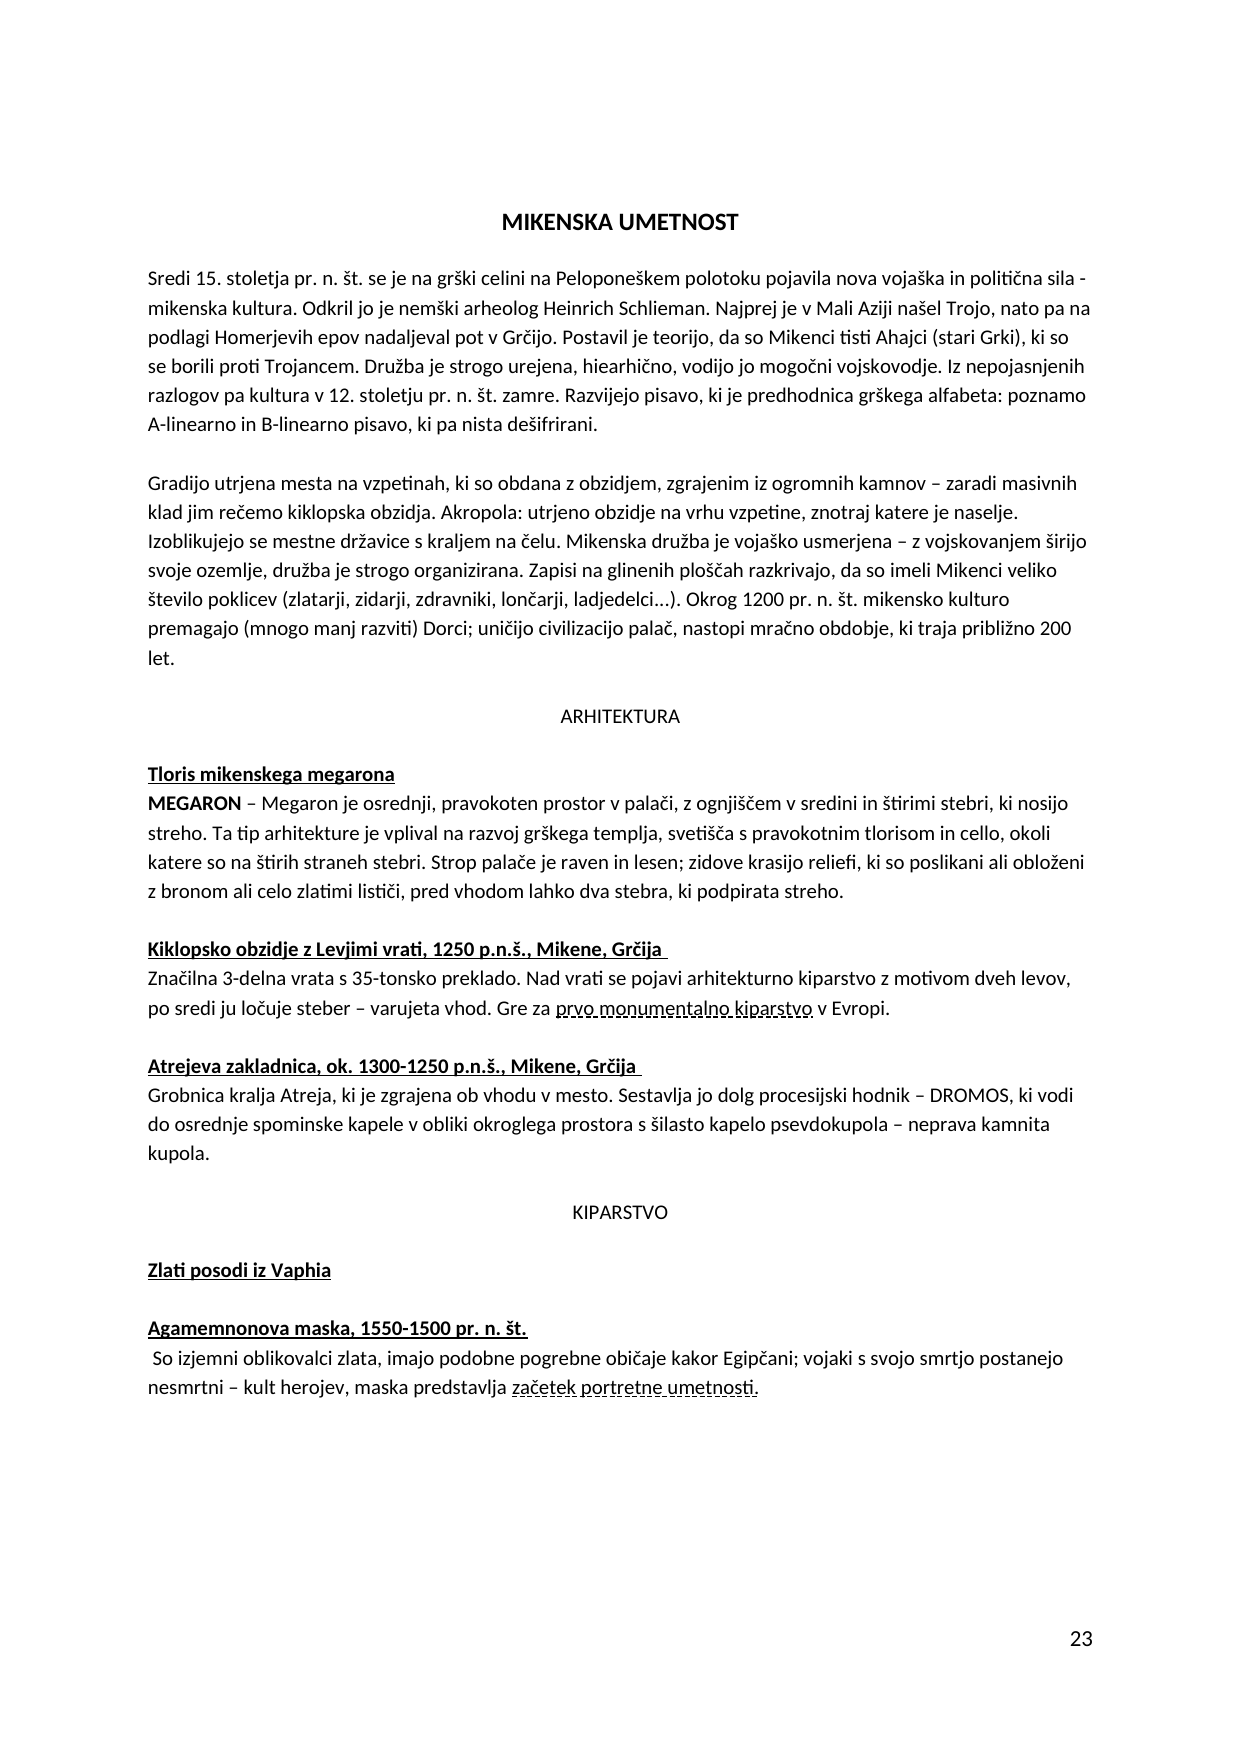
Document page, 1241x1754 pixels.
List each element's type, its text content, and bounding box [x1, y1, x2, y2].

text Sredi 15. stoletja pr. n. št. se je na grški celini na Peloponeškem polotoku pojavila nova vojaška in politična sila - mikenska kultura. Odkril jo je nemški arheolog Heinrich Schlieman. Najprej je v Mali Aziji našel Trojo, nato pa na podlagi Homerjevih epov nadaljeval pot v Grčijo. Postavil je teorijo, da so Mikenci tisti Ahajci (stari Grki), ki so se borili proti Trojancem. Družba je strogo urejena, hiearhično, vodijo jo mogočni vojskovodje. Iz nepojasnjenih razlogov pa kultura v 12. stoletju pr. n. št. zamre. Razvijejo pisavo, ki je predhodnica grškega alfabeta: poznamo A-linearno in B-linearno pisavo, ki pa nista dešifrirani. [148, 266, 1093, 437]
text MEGARON – Megaron je osrednji, pravokoten prostor v palači, z ognjiščem v sredini in štirimi stebri, ki nosijo streho. Ta tip arhitekture je vplival na razvoj grškega templja, svetišča s pravokotnim tlorisom in cello, okoli katere so na štirih straneh stebri. Strop palače je raven in lesen; zidove krasijo reliefi, ki so poslikani ali obloženi z bronom ali celo zlatimi lističi, pred vhodom lahko dva stebra, ki podpirata streho. [148, 791, 1093, 903]
text ARHITEKTURA [148, 703, 1093, 728]
text Značilna 3-delna vrata s 35-tonsko preklado. Nad vrati se pojavi arhitekturno kiparstvo z motivom dveh levov, po sredi ju ločuje steber – varujeta vhod. Gre za prvo monumentalno kiparstvo v Evropi. [148, 966, 1093, 1020]
text Grobnica kralja Atreja, ki je zgrajena ob vhodu v mesto. Sestavlja jo dolg procesijski hodnik – DROMOS, ki vodi do osrednje spominske kapele v obliki okroglega prostora s šilasto kapelo psevdokupola – neprava kamnita kupola. [148, 1082, 1093, 1166]
text Agamemnonova maska, 1550-1500 pr. n. št. [148, 1316, 1093, 1341]
text Kiklopsko obzidje z Levjimi vrati, 1250 p.n.š., Mikene, Grčija [148, 936, 1093, 962]
text Zlati posodi iz Vaphia [148, 1257, 1093, 1283]
text Gradijo utrjena mesta na vzpetinah, ki so obdana z obzidjem, zgrajenim iz ogromnih kamnov – zaradi masivnih klad jim rečemo kiklopska obzidja. Akropola: utrjeno obzidje na vrhu vzpetine, znotraj katere je naselje. Izoblikujejo se mestne državice s kraljem na čelu. Mikenska družba je vojaško usmerjena – z vojskovanjem širijo svoje ozemlje, družba je strogo organizirana. Zapisi na glinenih ploščah razkrivajo, da so imeli Mikenci veliko število poklicev (zlatarji, zidarji, zdravniki, lončarji, ladjedelci...). Okrog 1200 pr. n. št. mikensko kulturo premagajo (mnogo manj razviti) Dorci; uničijo civilizacijo palač, nastopi mračno obdobje, ki traja približno 200 let. [148, 470, 1093, 670]
text So izjemni oblikovalci zlata, imajo podobne pogrebne običaje kakor Egipčani; vojaki s svojo smrtjo postanejo nesmrtni – kult herojev, maska predstavlja začetek portretne umetnosti. [148, 1345, 1093, 1399]
text Tloris mikenskega megarona [148, 761, 1093, 787]
text Atrejeva zakladnica, ok. 1300-1250 p.n.š., Mikene, Grčija [148, 1053, 1093, 1078]
subtitle MIKENSKA UMETNOST [148, 206, 1093, 236]
text KIPARSTVO [148, 1199, 1093, 1224]
